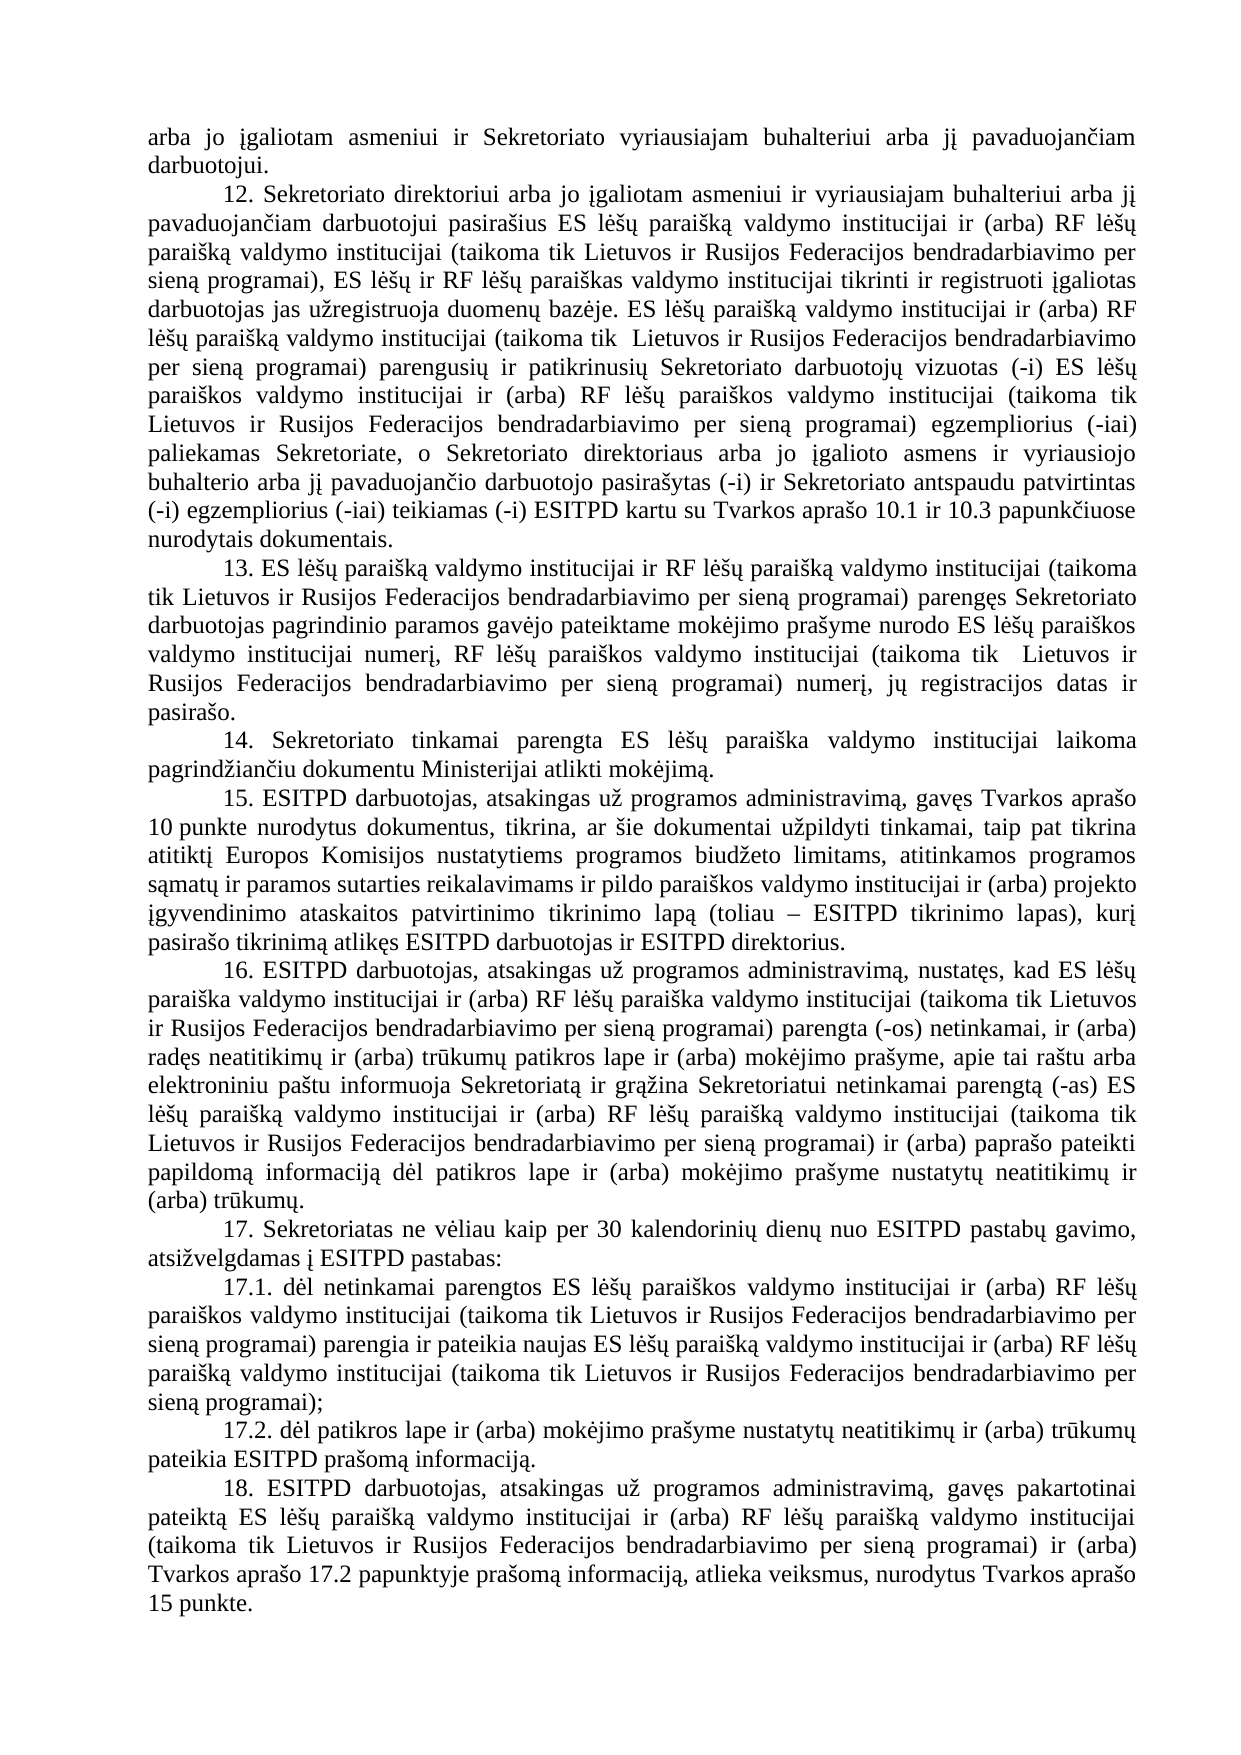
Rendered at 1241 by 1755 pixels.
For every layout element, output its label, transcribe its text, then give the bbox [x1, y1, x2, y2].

text 18. ESITPD darbuotojas, atsakingas už programos administravimą, gavęs pakartotinai pateiktą ES lėšų paraišką valdymo institucijai ir (arba) RF lėšų paraišką valdymo institucijai (taikoma tik Lietuvos ir Rusijos Federacijos bendradarbiavimo per sieną programai) ir (arba) Tvarkos aprašo 17.2 papunktyje prašomą informaciją, atlieka veiksmus, nurodytus Tvarkos aprašo 15 punkte. [148, 1473, 1137, 1617]
text 14. Sekretoriato tinkamai parengta ES lėšų paraiška valdymo institucijai laikoma pagrindžiančiu dokumentu Ministerijai atlikti mokėjimą. [148, 726, 1137, 783]
text 13. ES lėšų paraišką valdymo institucijai ir RF lėšų paraišką valdymo institucijai (taikoma tik Lietuvos ir Rusijos Federacijos bendradarbiavimo per sieną programai) parengęs Sekretoriato darbuotojas pagrindinio paramos gavėjo pateiktame mokėjimo prašyme nurodo ES lėšų paraiškos valdymo institucijai numerį, RF lėšų paraiškos valdymo institucijai (taikoma tik Lietuvos ir Rusijos Federacijos bendradarbiavimo per sieną programai) numerį, jų registracijos datas ir pasirašo. [148, 553, 1137, 726]
text 15. ESITPD darbuotojas, atsakingas už programos administravimą, gavęs Tvarkos aprašo 10 punkte nurodytus dokumentus, tikrina, ar šie dokumentai užpildyti tinkamai, taip pat tikrina atitiktį Europos Komisijos nustatytiems programos biudžeto limitams, atitinkamos programos sąmatų ir paramos sutarties reikalavimams ir pildo paraiškos valdymo institucijai ir (arba) projekto įgyvendinimo ataskaitos patvirtinimo tikrinimo lapą (toliau – ESITPD tikrinimo lapas), kurį pasirašo tikrinimą atlikęs ESITPD darbuotojas ir ESITPD direktorius. [148, 783, 1137, 956]
text 17.1. dėl netinkamai parengtos ES lėšų paraiškos valdymo institucijai ir (arba) RF lėšų paraiškos valdymo institucijai (taikoma tik Lietuvos ir Rusijos Federacijos bendradarbiavimo per sieną programai) parengia ir pateikia naujas ES lėšų paraišką valdymo institucijai ir (arba) RF lėšų paraišką valdymo institucijai (taikoma tik Lietuvos ir Rusijos Federacijos bendradarbiavimo per sieną programai); [148, 1272, 1137, 1416]
text 12. Sekretoriato direktoriui arba jo įgaliotam asmeniui ir vyriausiajam buhalteriui arba jį pavaduojančiam darbuotojui pasirašius ES lėšų paraišką valdymo institucijai ir (arba) RF lėšų paraišką valdymo institucijai (taikoma tik Lietuvos ir Rusijos Federacijos bendradarbiavimo per sieną programai), ES lėšų ir RF lėšų paraiškas valdymo institucijai tikrinti ir registruoti įgaliotas darbuotojas jas užregistruoja duomenų bazėje. ES lėšų paraišką valdymo institucijai ir (arba) RF lėšų paraišką valdymo institucijai (taikoma tik Lietuvos ir Rusijos Federacijos bendradarbiavimo per sieną programai) parengusių ir patikrinusių Sekretoriato darbuotojų vizuotas (-i) ES lėšų paraiškos valdymo institucijai ir (arba) RF lėšų paraiškos valdymo institucijai (taikoma tik Lietuvos ir Rusijos Federacijos bendradarbiavimo per sieną programai) egzempliorius (-iai) paliekamas Sekretoriate, o Sekretoriato direktoriaus arba jo įgalioto asmens ir vyriausiojo buhalterio arba jį pavaduojančio darbuotojo pasirašytas (-i) ir Sekretoriato antspaudu patvirtintas (-i) egzempliorius (-iai) teikiamas (-i) ESITPD kartu su Tvarkos aprašo 10.1 ir 10.3 papunkčiuose nurodytais dokumentais. [148, 179, 1137, 553]
text arba jo įgaliotam asmeniui ir Sekretoriato vyriausiajam buhalteriui arba jį pavaduojančiam darbuotojui. [148, 122, 1137, 179]
text 17.2. dėl patikros lape ir (arba) mokėjimo prašyme nustatytų neatitikimų ir (arba) trūkumų pateikia ESITPD prašomą informaciją. [148, 1416, 1137, 1473]
text 16. ESITPD darbuotojas, atsakingas už programos administravimą, nustatęs, kad ES lėšų paraiška valdymo institucijai ir (arba) RF lėšų paraiška valdymo institucijai (taikoma tik Lietuvos ir Rusijos Federacijos bendradarbiavimo per sieną programai) parengta (-os) netinkamai, ir (arba) radęs neatitikimų ir (arba) trūkumų patikros lape ir (arba) mokėjimo prašyme, apie tai raštu arba elektroniniu paštu informuoja Sekretoriatą ir grąžina Sekretoriatui netinkamai parengtą (-as) ES lėšų paraišką valdymo institucijai ir (arba) RF lėšų paraišką valdymo institucijai (taikoma tik Lietuvos ir Rusijos Federacijos bendradarbiavimo per sieną programai) ir (arba) paprašo pateikti papildomą informaciją dėl patikros lape ir (arba) mokėjimo prašyme nustatytų neatitikimų ir (arba) trūkumų. [148, 956, 1137, 1214]
text 17. Sekretoriatas ne vėliau kaip per 30 kalendorinių dienų nuo ESITPD pastabų gavimo, atsižvelgdamas į ESITPD pastabas: [148, 1214, 1137, 1272]
